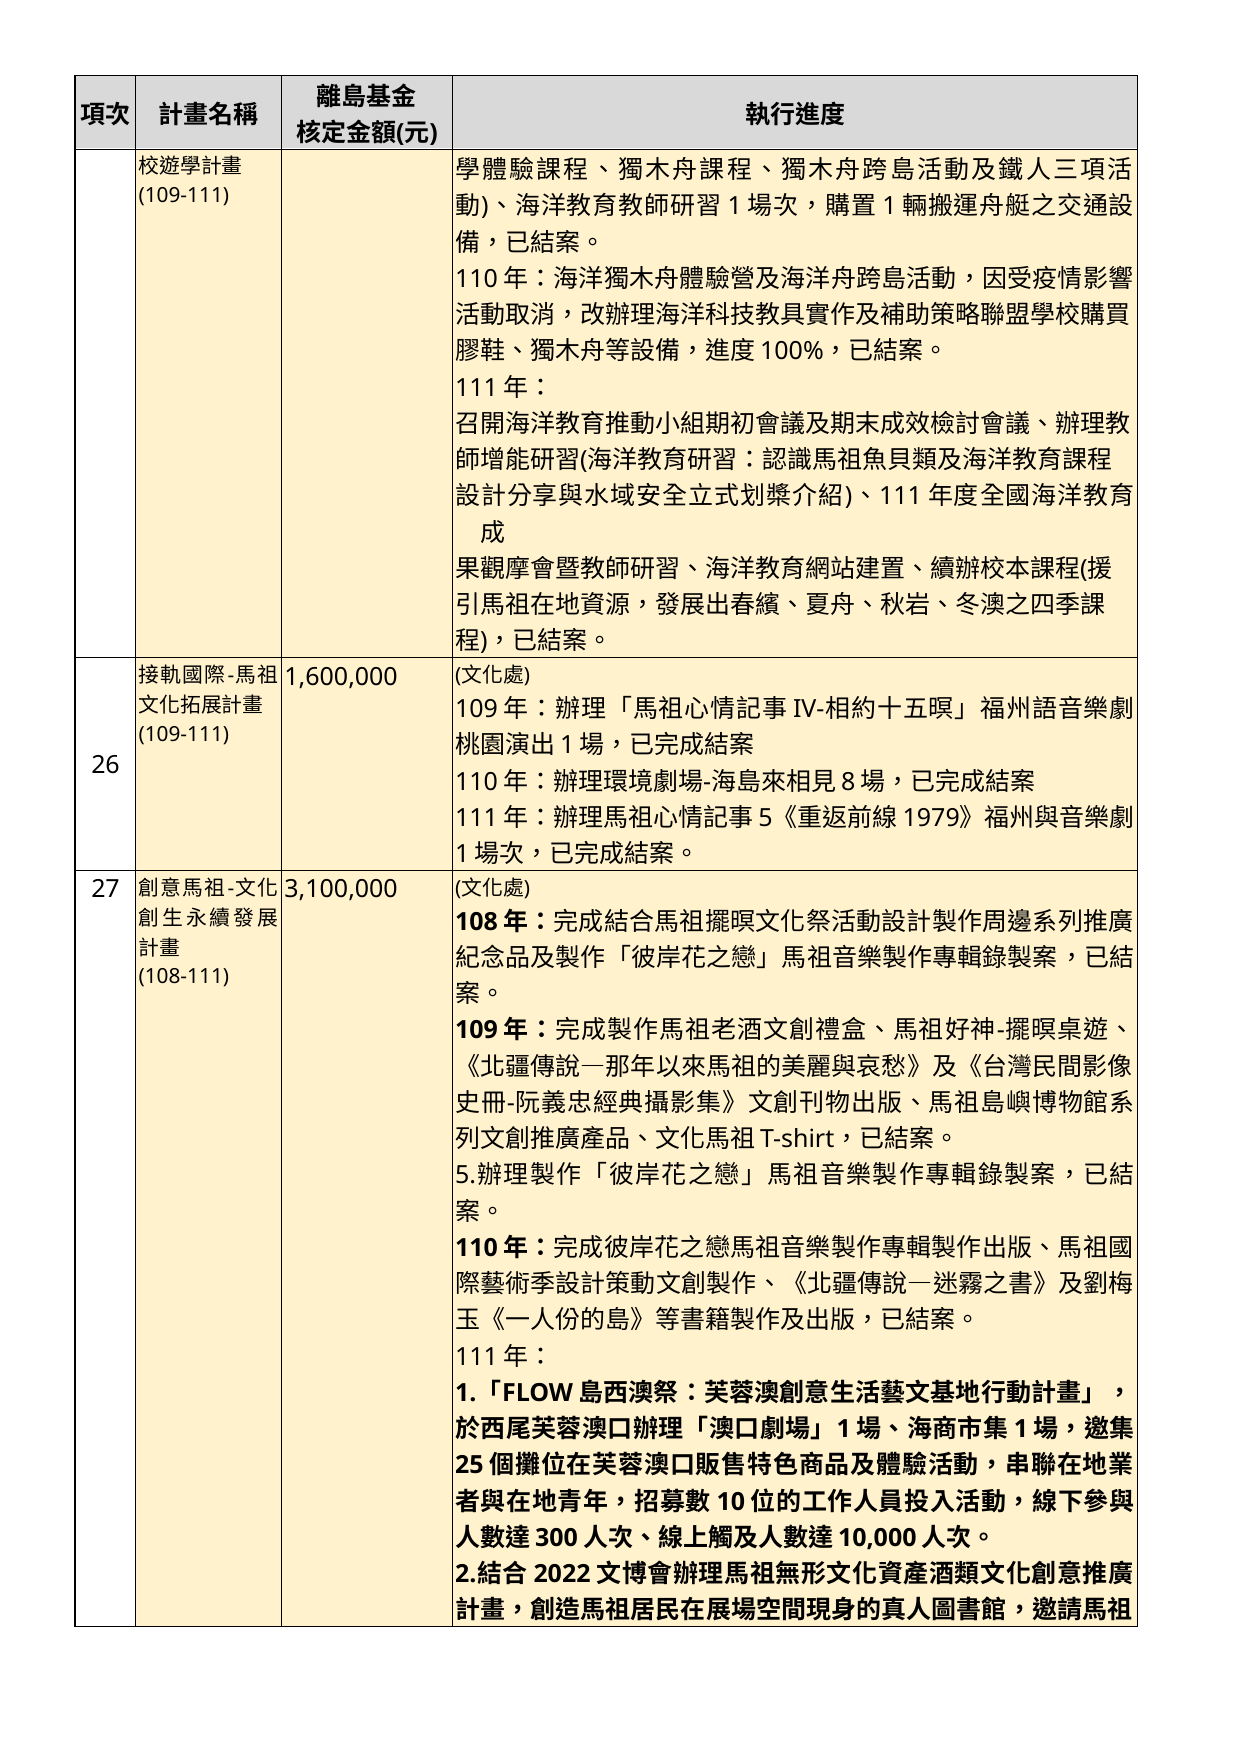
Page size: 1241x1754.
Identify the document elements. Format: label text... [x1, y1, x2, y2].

table_cell 3,100,000 [282, 871, 452, 1626]
table_header 計畫名稱 [136, 76, 281, 148]
table_cell 27 [76, 871, 135, 1626]
table_cell 1,600,000 [282, 658, 452, 870]
table_cell 校遊學計畫 (109-111) [136, 150, 281, 657]
table_header 項次 [76, 76, 135, 148]
table_header 離島基金 核定金額(元) [282, 76, 452, 148]
table_cell [282, 150, 452, 657]
table_cell [76, 150, 135, 657]
table_cell 接軌國際-馬祖文化拓展計畫 (109-111) [136, 658, 281, 870]
table_cell 創意馬祖-文化創生永續發展計畫 (108-111) [136, 871, 281, 1626]
table_cell 學體驗課程、獨木舟課程、獨木舟跨島活動及鐵人三項活動)、海洋教育教師研習1場次，購置1輛搬運舟艇之交通設備，已結案。 110年：海洋獨木舟體驗營及海洋舟跨島活動，因受疫情影響活動取消，改辦理海洋科技教具實作及補助策略聯盟學校購買 膠鞋、獨木舟等設備，進度100%，已結案。 111年： 召開海洋教育推動小組期初會議及期末成效檢討會議、辦理教 師增能研習(海洋教育研習：認識馬祖魚貝類及海洋教育課程 設計分享與水域安全立式划槳介紹)、111年度全國海洋教育成 果觀摩會暨教師研習、海洋教育網站建置、續辦校本課程(援 引馬祖在地資源，發展出春繽、夏舟、秋岩、冬澳之四季課 程)，已結案。 [453, 150, 1137, 657]
table_cell (文化處) 109年：辦理「馬祖心情記事IV-相約十五暝」福州語音樂劇桃園演出1場，已完成結案 110年：辦理環境劇場-海島來相見8場，已完成結案 111年：辦理馬祖心情記事5《重返前線1979》福州與音樂劇1場次，已完成結案。 [453, 658, 1137, 870]
table_cell 26 [76, 658, 135, 870]
table_cell (文化處) 108年：完成結合馬祖擺暝文化祭活動設計製作周邊系列推廣紀念品及製作「彼岸花之戀」馬祖音樂製作專輯錄製案，已結案。 109年：完成製作馬祖老酒文創禮盒、馬祖好神-擺暝桌遊、《北疆傳說—那年以來馬祖的美麗與哀愁》及《台灣民間影像史冊-阮義忠經典攝影集》文創刊物出版、馬祖島嶼博物館系列文創推廣產品、文化馬祖T-shirt，已結案。 5.辦理製作「彼岸花之戀」馬祖音樂製作專輯錄製案，已結案。 110年：完成彼岸花之戀馬祖音樂製作專輯製作出版、馬祖國際藝術季設計策動文創製作、《北疆傳說—迷霧之書》及劉梅玉《一人份的島》等書籍製作及出版，已結案。 111年： 1.「FLOW島西澳祭：芙蓉澳創意生活藝文基地行動計畫」，於西尾芙蓉澳口辦理「澳口劇場」1場、海商市集1場，邀集25個攤位在芙蓉澳口販售特色商品及體驗活動，串聯在地業者與在地青年，招募數10位的工作人員投入活動，線下參與人數達300人次、線上觸及人數達10,000人次。 2.結合2022文博會辦理馬祖無形文化資產酒類文化創意推廣計畫，創造馬祖居民在展場空間現身的真人圖書館，邀請馬祖 [453, 871, 1137, 1626]
table_header 執行進度 [453, 76, 1137, 148]
